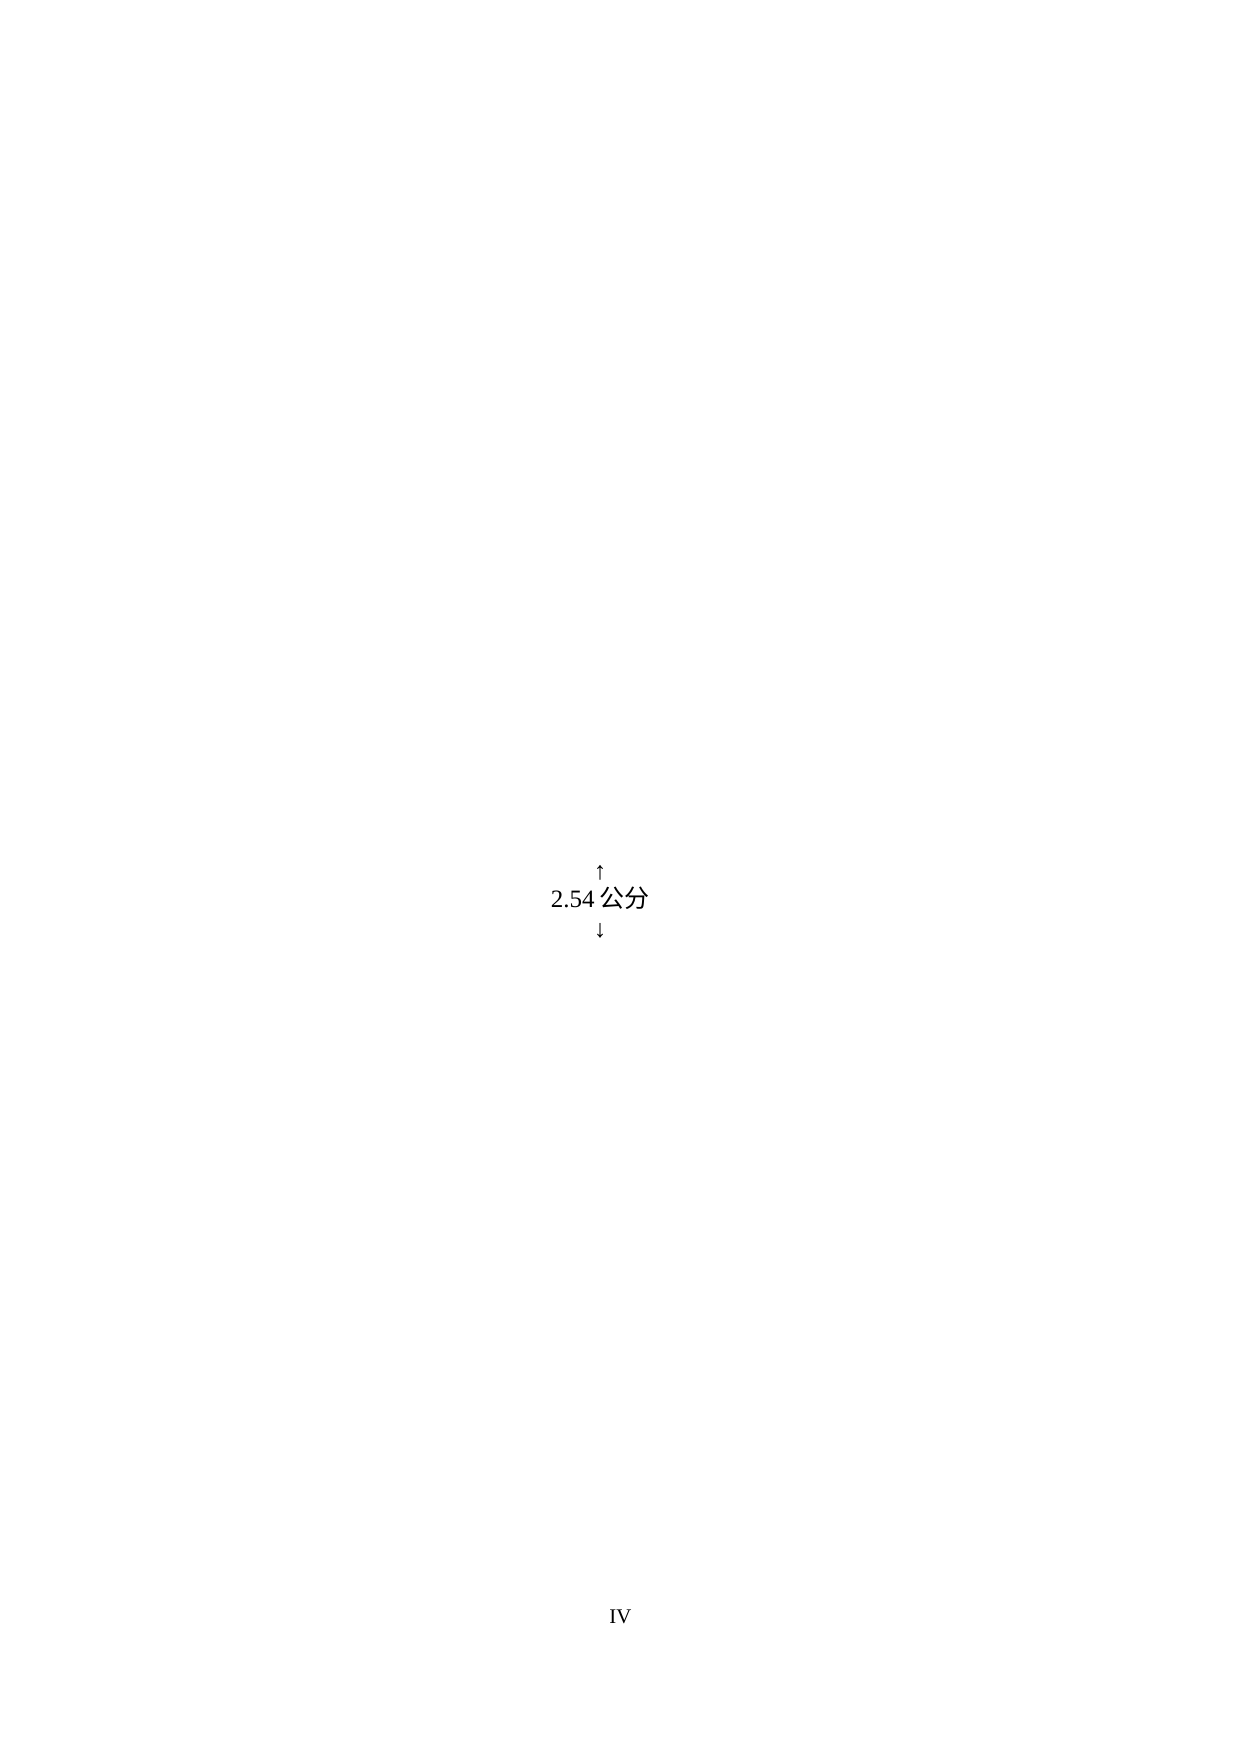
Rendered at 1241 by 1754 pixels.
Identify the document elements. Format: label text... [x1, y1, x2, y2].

text ↓ [540, 914, 660, 943]
text 2.54公分 [540, 884, 660, 914]
text ↑ [540, 856, 660, 884]
